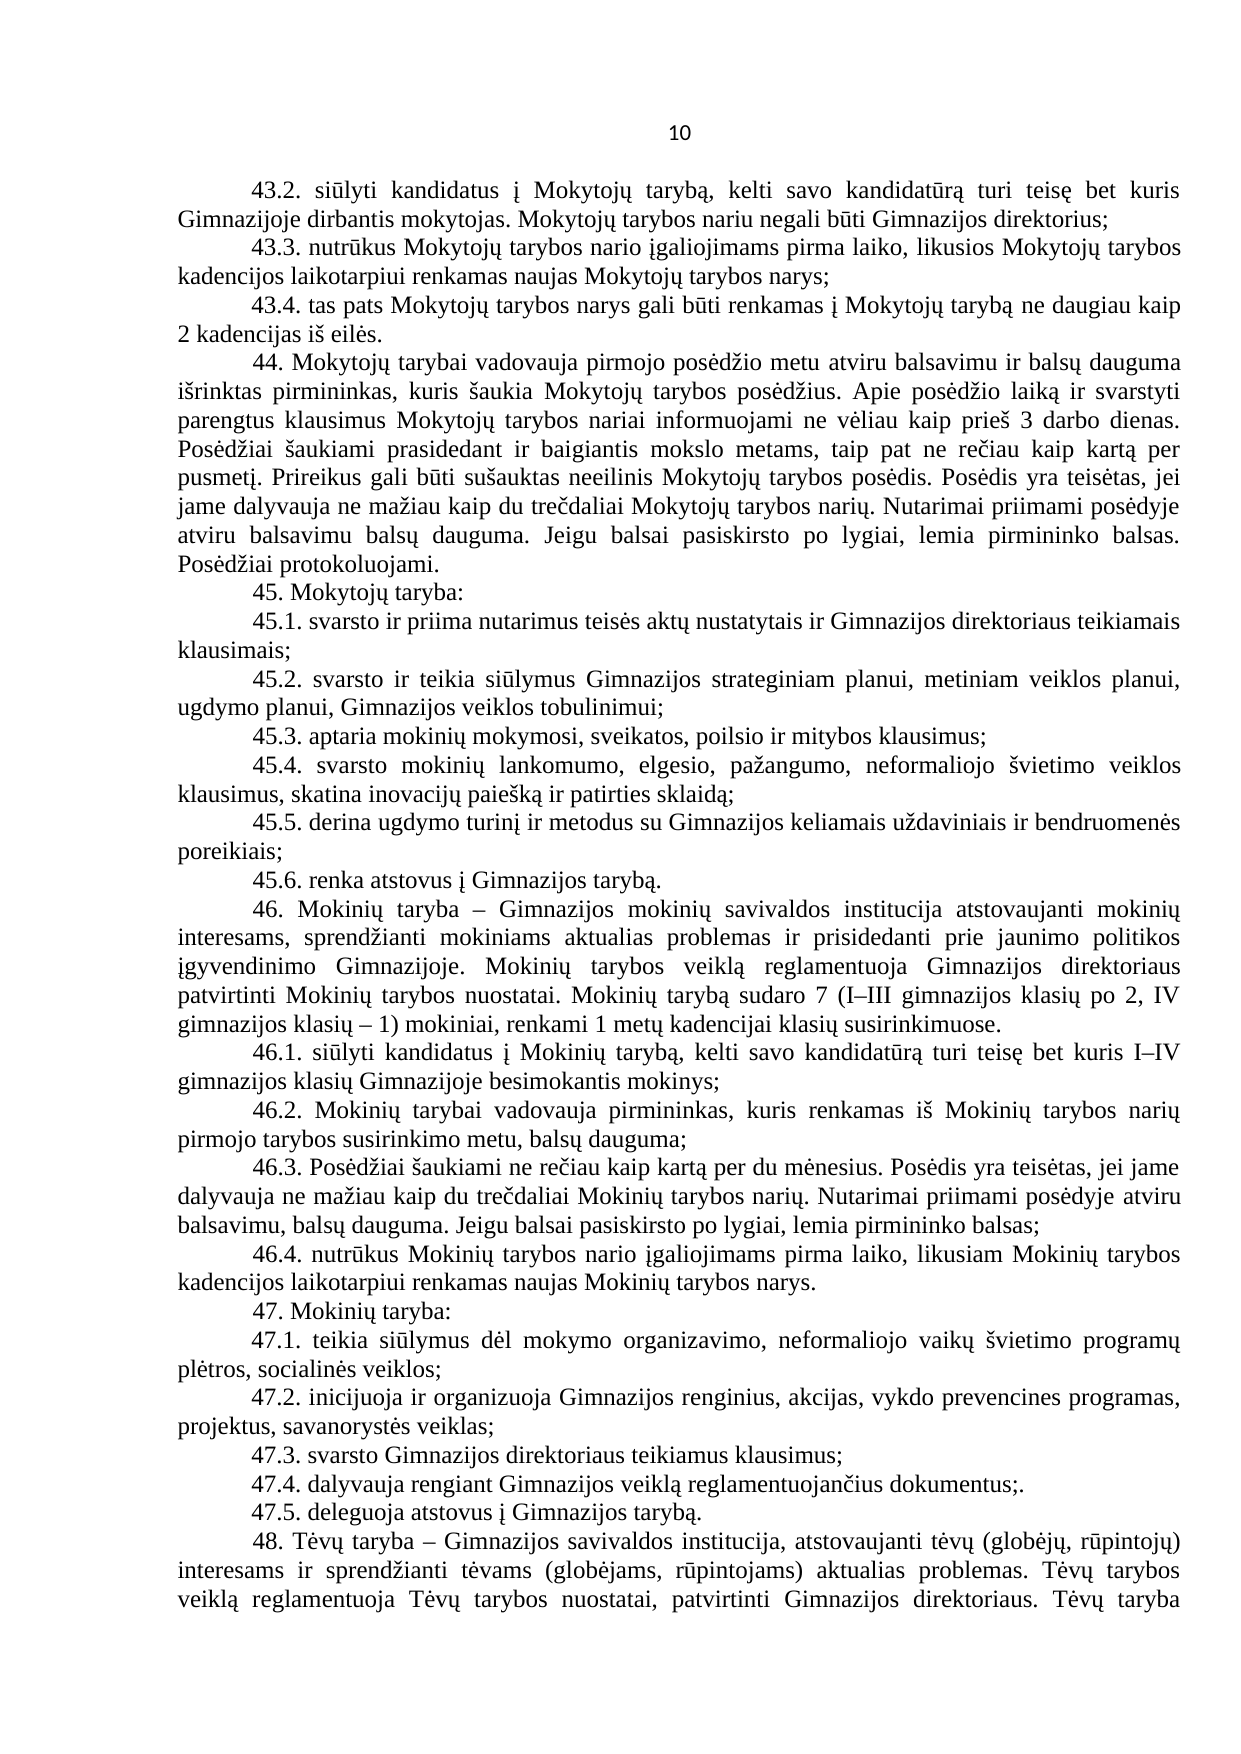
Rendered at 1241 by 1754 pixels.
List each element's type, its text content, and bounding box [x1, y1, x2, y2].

text 47.2. inicijuoja ir organizuoja Gimnazijos renginius, akcijas, vykdo prevencines programas, projektus, savanorystės veiklas; [177, 1382, 1181, 1440]
text 47. Mokinių taryba: [177, 1296, 1181, 1325]
text 45.4. svarsto mokinių lankomumo, elgesio, pažangumo, neformaliojo švietimo veiklos klausimus, skatina inovacijų paiešką ir patirties sklaidą; [177, 750, 1181, 807]
text 46.2. Mokinių tarybai vadovauja pirmininkas, kuris renkamas iš Mokinių tarybos narių pirmojo tarybos susirinkimo metu, balsų dauguma; [177, 1095, 1181, 1152]
text 43.3. nutrūkus Mokytojų tarybos nario įgaliojimams pirma laiko, likusios Mokytojų tarybos kadencijos laikotarpiui renkamas naujas Mokytojų tarybos narys; [177, 232, 1181, 290]
text 46.4. nutrūkus Mokinių tarybos nario įgaliojimams pirma laiko, likusiam Mokinių tarybos kadencijos laikotarpiui renkamas naujas Mokinių tarybos narys. [177, 1239, 1181, 1296]
text 46. Mokinių taryba – Gimnazijos mokinių savivaldos institucija atstovaujanti mokinių interesams, sprendžianti mokiniams aktualias problemas ir prisidedanti prie jaunimo politikos įgyvendinimo Gimnazijoje. Mokinių tarybos veiklą reglamentuoja Gimnazijos direktoriaus patvirtinti Mokinių tarybos nuostatai. Mokinių tarybą sudaro 7 (I–III gimnazijos klasių po 2, IV gimnazijos klasių – 1) mokiniai, renkami 1 metų kadencijai klasių susirinkimuose. [177, 894, 1181, 1037]
text 46.3. Posėdžiai šaukiami ne rečiau kaip kartą per du mėnesius. Posėdis yra teisėtas, jei jame dalyvauja ne mažiau kaip du trečdaliai Mokinių tarybos narių. Nutarimai priimami posėdyje atviru balsavimu, balsų dauguma. Jeigu balsai pasiskirsto po lygiai, lemia pirmininko balsas; [177, 1152, 1181, 1239]
text 45.1. svarsto ir priima nutarimus teisės aktų nustatytais ir Gimnazijos direktoriaus teikiamais klausimais; [177, 606, 1181, 664]
text 43.4. tas pats Mokytojų tarybos narys gali būti renkamas į Mokytojų tarybą ne daugiau kaip 2 kadencijas iš eilės. [177, 290, 1181, 347]
text 47.1. teikia siūlymus dėl mokymo organizavimo, neformaliojo vaikų švietimo programų plėtros, socialinės veiklos; [177, 1325, 1181, 1382]
text 45.5. derina ugdymo turinį ir metodus su Gimnazijos keliamais uždaviniais ir bendruomenės poreikiais; [177, 807, 1181, 865]
text 45. Mokytojų taryba: [177, 577, 1181, 606]
text 43.2. siūlyti kandidatus į Mokytojų tarybą, kelti savo kandidatūrą turi teisę bet kuris Gimnazijoje dirbantis mokytojas. Mokytojų tarybos nariu negali būti Gimnazijos direktorius; [177, 175, 1181, 232]
text 45.2. svarsto ir teikia siūlymus Gimnazijos strateginiam planui, metiniam veiklos planui, ugdymo planui, Gimnazijos veiklos tobulinimui; [177, 664, 1181, 721]
text 48. Tėvų taryba – Gimnazijos savivaldos institucija, atstovaujanti tėvų (globėjų, rūpintojų) interesams ir sprendžianti tėvams (globėjams, rūpintojams) aktualias problemas. Tėvų tarybos veiklą reglamentuoja Tėvų tarybos nuostatai, patvirtinti Gimnazijos direktoriaus. Tėvų taryba [177, 1526, 1181, 1612]
text 44. Mokytojų tarybai vadovauja pirmojo posėdžio metu atviru balsavimu ir balsų dauguma išrinktas pirmininkas, kuris šaukia Mokytojų tarybos posėdžius. Apie posėdžio laiką ir svarstyti parengtus klausimus Mokytojų tarybos nariai informuojami ne vėliau kaip prieš 3 darbo dienas. Posėdžiai šaukiami prasidedant ir baigiantis mokslo metams, taip pat ne rečiau kaip kartą per pusmetį. Prireikus gali būti sušauktas neeilinis Mokytojų tarybos posėdis. Posėdis yra teisėtas, jei jame dalyvauja ne mažiau kaip du trečdaliai Mokytojų tarybos narių. Nutarimai priimami posėdyje atviru balsavimu balsų dauguma. Jeigu balsai pasiskirsto po lygiai, lemia pirmininko balsas. Posėdžiai protokoluojami. [177, 347, 1181, 577]
text 47.3. svarsto Gimnazijos direktoriaus teikiamus klausimus; [177, 1440, 1181, 1469]
text 47.4. dalyvauja rengiant Gimnazijos veiklą reglamentuojančius dokumentus;. [177, 1469, 1181, 1497]
text 47.5. deleguoja atstovus į Gimnazijos tarybą. [177, 1497, 1181, 1526]
text 46.1. siūlyti kandidatus į Mokinių tarybą, kelti savo kandidatūrą turi teisę bet kuris I–IV gimnazijos klasių Gimnazijoje besimokantis mokinys; [177, 1037, 1181, 1095]
text 45.3. aptaria mokinių mokymosi, sveikatos, poilsio ir mitybos klausimus; [177, 721, 1181, 750]
text 45.6. renka atstovus į Gimnazijos tarybą. [177, 865, 1181, 894]
